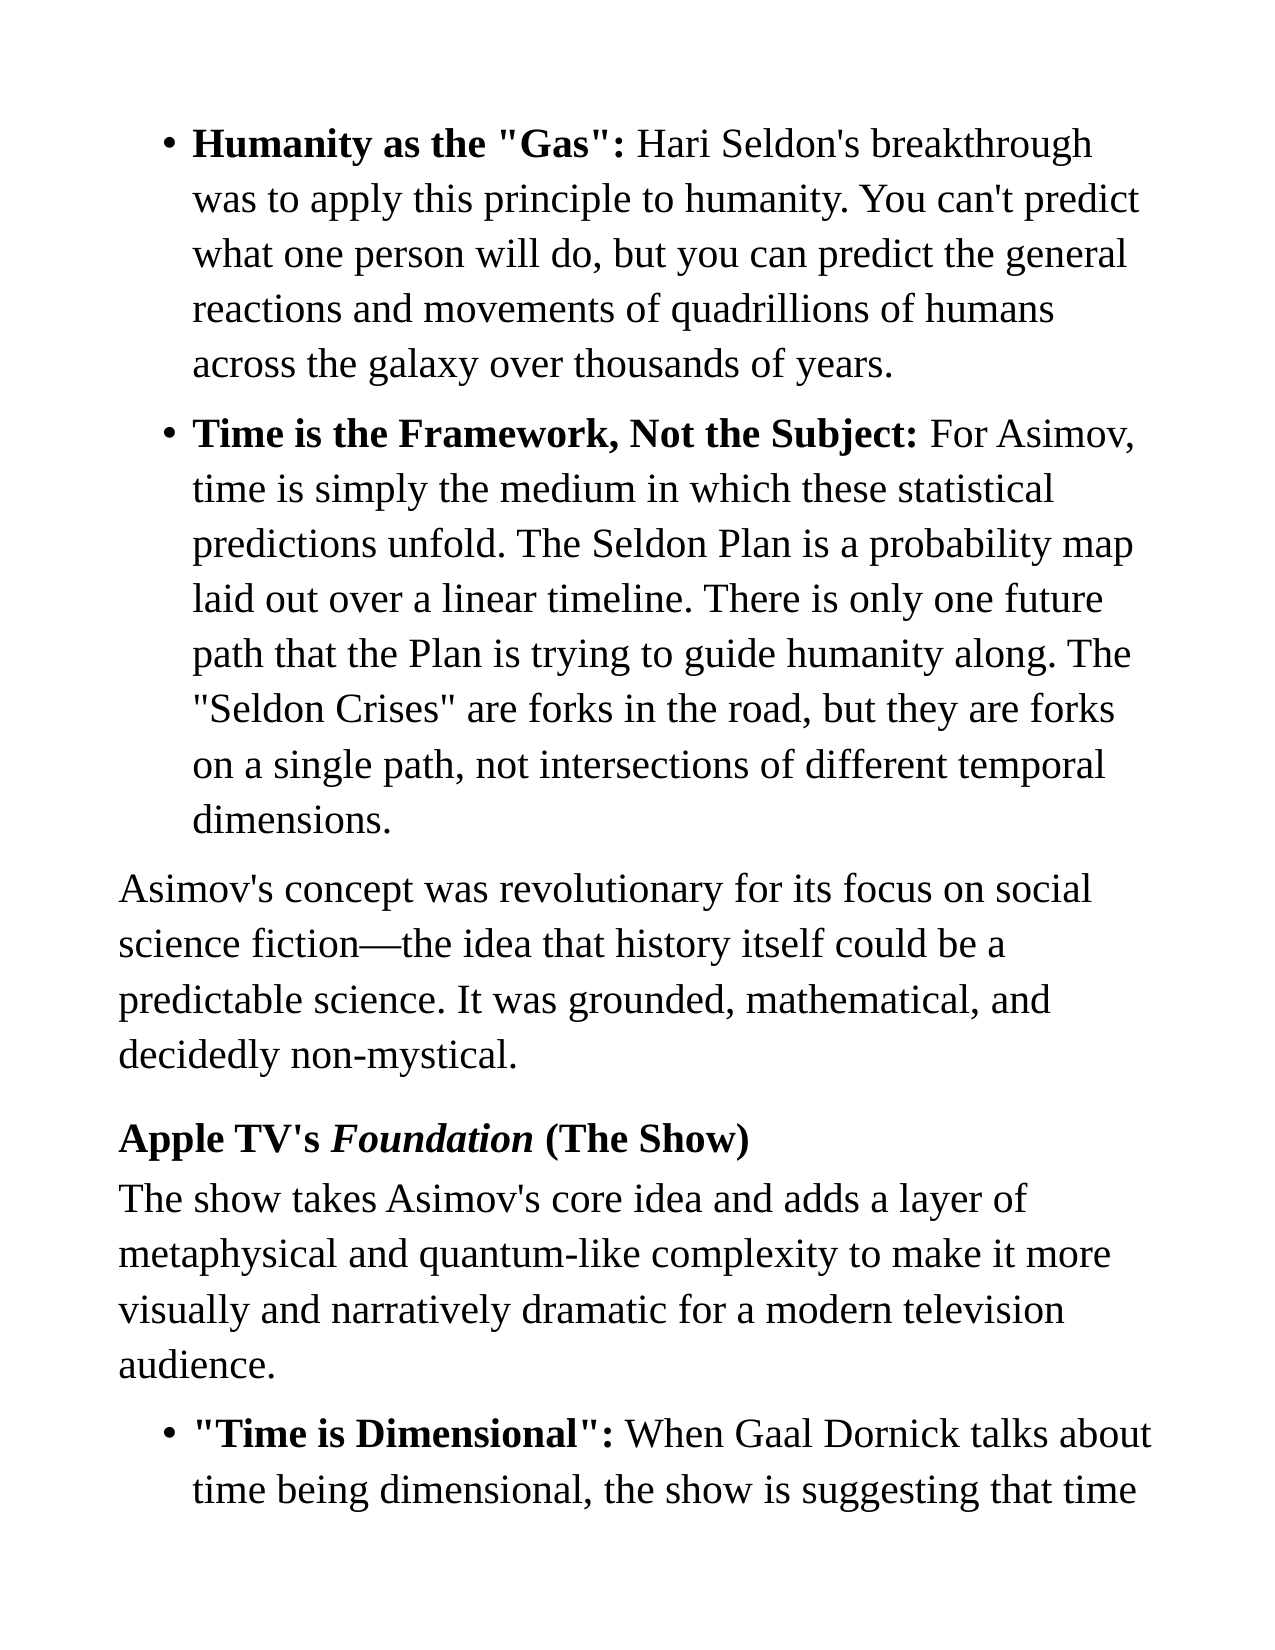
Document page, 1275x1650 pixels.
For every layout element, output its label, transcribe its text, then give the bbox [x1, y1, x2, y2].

list Humanity as the "Gas": Hari Seldon's breakthrough was to apply this principle to humanity. You can't predict what one person will do, but you can predict the general reactions and movements of quadrillions of humans across the galaxy over thousands of years. [162, 118, 1157, 387]
text Asimov's concept was revolutionary for its focus on social science fiction—the idea that history itself could be a predictable science. It was grounded, mathematical, and decidedly non-mystical. [118, 864, 1157, 1077]
subtitle Apple TV's Foundation (The Show) [118, 1113, 1157, 1161]
list "Time is Dimensional": When Gaal Dornick talks about time being dimensional, the show is suggesting that time [162, 1409, 1157, 1512]
text The show takes Asimov's core idea and adds a layer of metaphysical and quantum-like complexity to make it more visually and narratively dramatic for a modern television audience. [118, 1174, 1157, 1387]
list Time is the Framework, Not the Subject: For Asimov, time is simply the medium in which these statistical predictions unfold. The Seldon Plan is a probability map laid out over a linear timeline. There is only one future path that the Plan is trying to guide humanity along. The "Seldon Crises" are forks in the road, but they are forks on a single path, not intersections of different temporal dimensions. [162, 408, 1157, 842]
